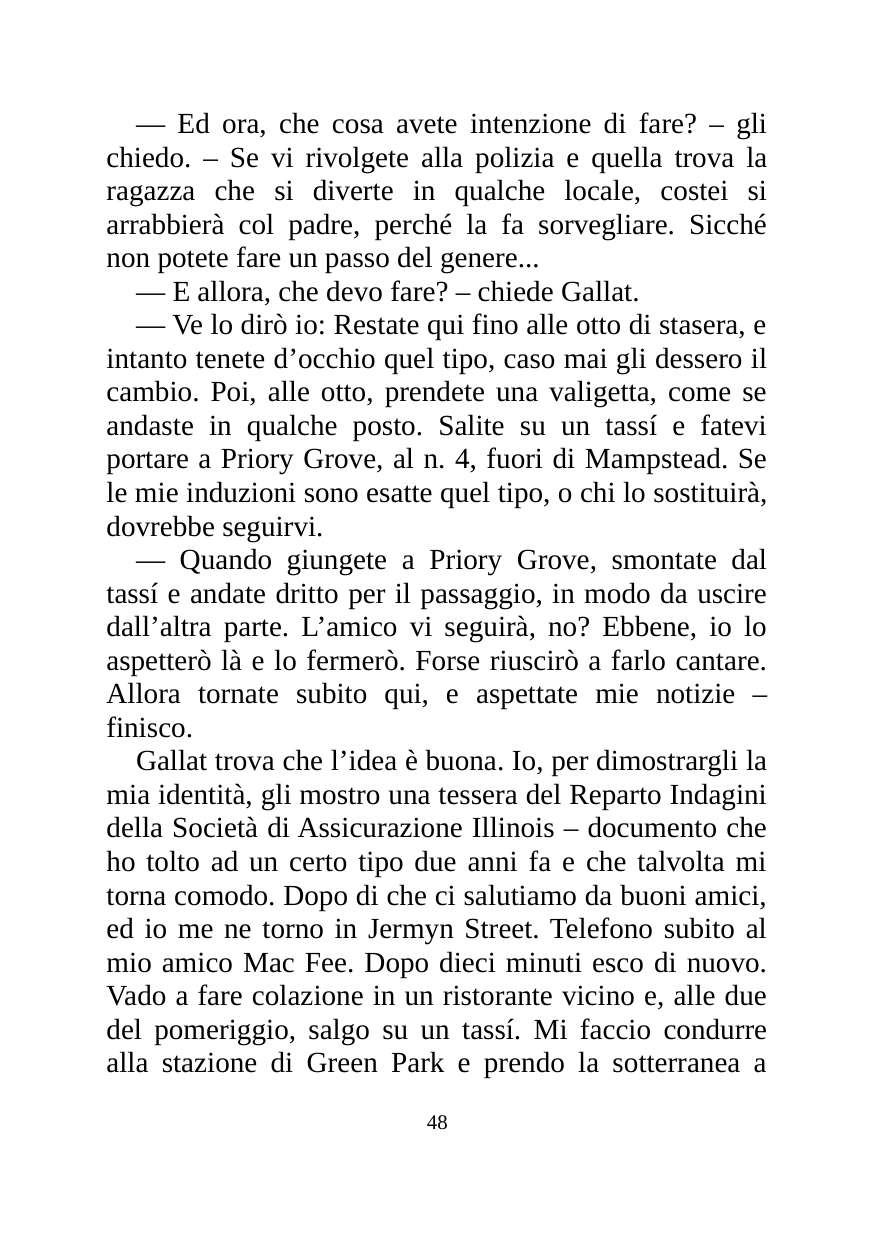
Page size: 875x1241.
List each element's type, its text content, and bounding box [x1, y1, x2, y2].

text — Ed ora, che cosa avete intenzione di fare? – gli chiedo. – Se vi rivolgete alla polizia e quella trova la ragazza che si diverte in qualche locale, costei si arrabbierà col padre, perché la fa sorvegliare. Sicché non potete fare un passo del genere... [106, 106, 768, 274]
text Gallat trova che l’idea è buona. Io, per dimostrargli la mia identità, gli mostro una tessera del Reparto Indagini della Società di Assicurazione Illinois – documento che ho tolto ad un certo tipo due anni fa e che talvolta mi torna comodo. Dopo di che ci salutiamo da buoni amici, ed io me ne torno in Jermyn Street. Telefono subito al mio amico Mac Fee. Dopo dieci minuti esco di nuovo. Vado a fare colazione in un ristorante vicino e, alle due del pomeriggio, salgo su un tassí. Mi faccio condurre alla stazione di Green Park e prendo la sotterranea a [106, 743, 768, 1079]
text — Quando giungete a Priory Grove, smontate dal tassí e andate dritto per il passaggio, in modo da uscire dall’altra parte. L’amico vi seguirà, no? Ebbene, io lo aspetterò là e lo fermerò. Forse riuscirò a farlo cantare. Allora tornate subito qui, e aspettate mie notizie – finisco. [106, 542, 768, 743]
text — Ve lo dirò io: Restate qui fino alle otto di stasera, e intanto tenete d’occhio quel tipo, caso mai gli dessero il cambio. Poi, alle otto, prendete una valigetta, come se andaste in qualche posto. Salite su un tassí e fatevi portare a Priory Grove, al n. 4, fuori di Mampstead. Se le mie induzioni sono esatte quel tipo, o chi lo sostituirà, dovrebbe seguirvi. [106, 307, 768, 542]
text — E allora, che devo fare? – chiede Gallat. [106, 274, 768, 307]
